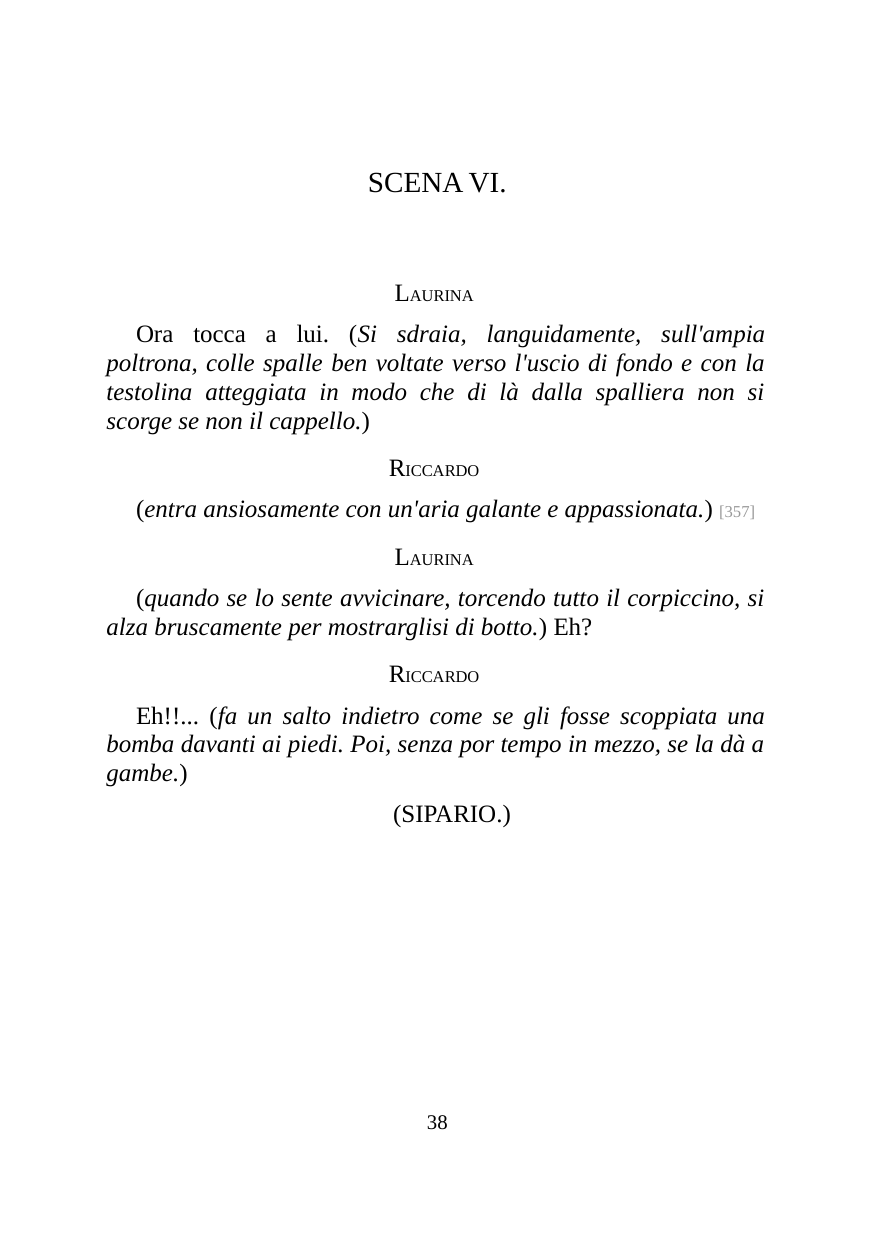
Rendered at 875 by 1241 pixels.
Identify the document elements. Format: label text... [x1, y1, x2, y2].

text Riccardo [106, 453, 768, 482]
text (SIPARIO.) [106, 799, 768, 828]
text Laurina [106, 542, 768, 571]
text (entra ansiosamente con un'aria galante e appassionata.) [357] [106, 494, 768, 523]
text Laurina [106, 278, 768, 307]
subtitle SCENA VI. [106, 165, 768, 199]
text Riccardo [106, 659, 768, 688]
text Eh!!... (fa un salto indietro come se gli fosse scoppiata una bomba davanti ai piedi. Poi, senza por tempo in mezzo, se la dà a gambe.) [106, 701, 768, 787]
text Ora tocca a lui. (Si sdraia, languidamente, sull'ampia poltrona, colle spalle ben voltate verso l'uscio di fondo e con la testolina atteggiata in modo che di là dalla spalliera non si scorge se non il cappello.) [106, 319, 768, 434]
text (quando se lo sente avvicinare, torcendo tutto il corpiccino, si alza bruscamente per mostrarglisi di botto.) Eh? [106, 583, 768, 641]
